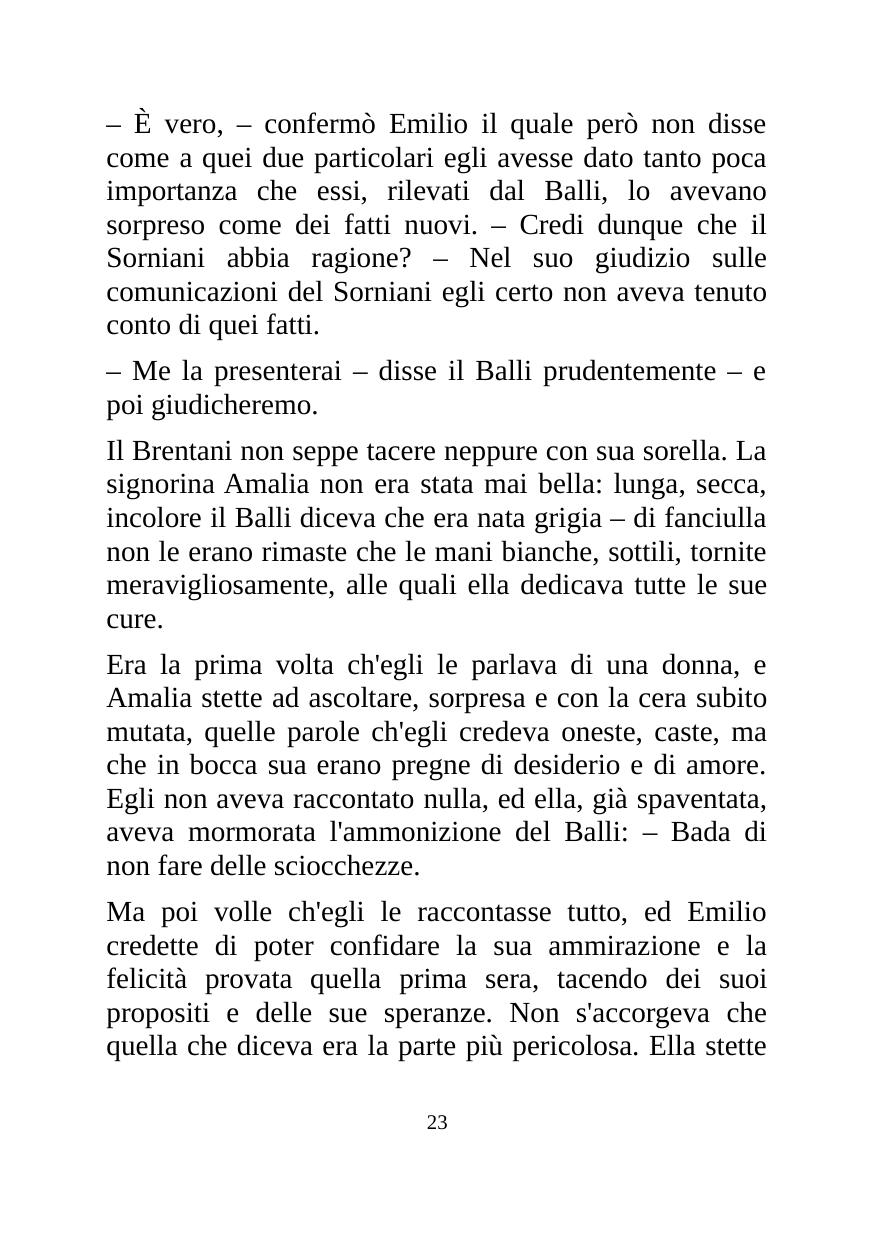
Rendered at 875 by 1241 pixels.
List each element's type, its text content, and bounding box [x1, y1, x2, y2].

text – È vero, – confermò Emilio il quale però non disse come a quei due particolari egli avesse dato tanto poca importanza che essi, rilevati dal Balli, lo avevano sorpreso come dei fatti nuovi. – Credi dunque che il Sorniani abbia ragione? – Nel suo giudizio sulle comunicazioni del Sorniani egli certo non aveva tenuto conto di quei fatti. [106, 106, 768, 341]
text Il Brentani non seppe tacere neppure con sua sorella. La signorina Amalia non era stata mai bella: lunga, secca, incolore il Balli diceva che era nata grigia – di fanciulla non le erano rimaste che le mani bianche, sottili, tornite meravigliosamente, alle quali ella dedicava tutte le sue cure. [106, 433, 768, 634]
text – Me la presenterai – disse il Balli prudentemente – e poi giudicheremo. [106, 353, 768, 421]
text Era la prima volta ch'egli le parlava di una donna, e Amalia stette ad ascoltare, sorpresa e con la cera subito mutata, quelle parole ch'egli credeva oneste, caste, ma che in bocca sua erano pregne di desiderio e di amore. Egli non aveva raccontato nulla, ed ella, già spaventata, aveva mormorata l'ammonizione del Balli: – Bada di non fare delle sciocchezze. [106, 647, 768, 882]
text Ma poi volle ch'egli le raccontasse tutto, ed Emilio credette di poter confidare la sua ammirazione e la felicità provata quella prima sera, tacendo dei suoi propositi e delle sue speranze. Non s'accorgeva che quella che diceva era la parte più pericolosa. Ella stette [106, 894, 768, 1062]
